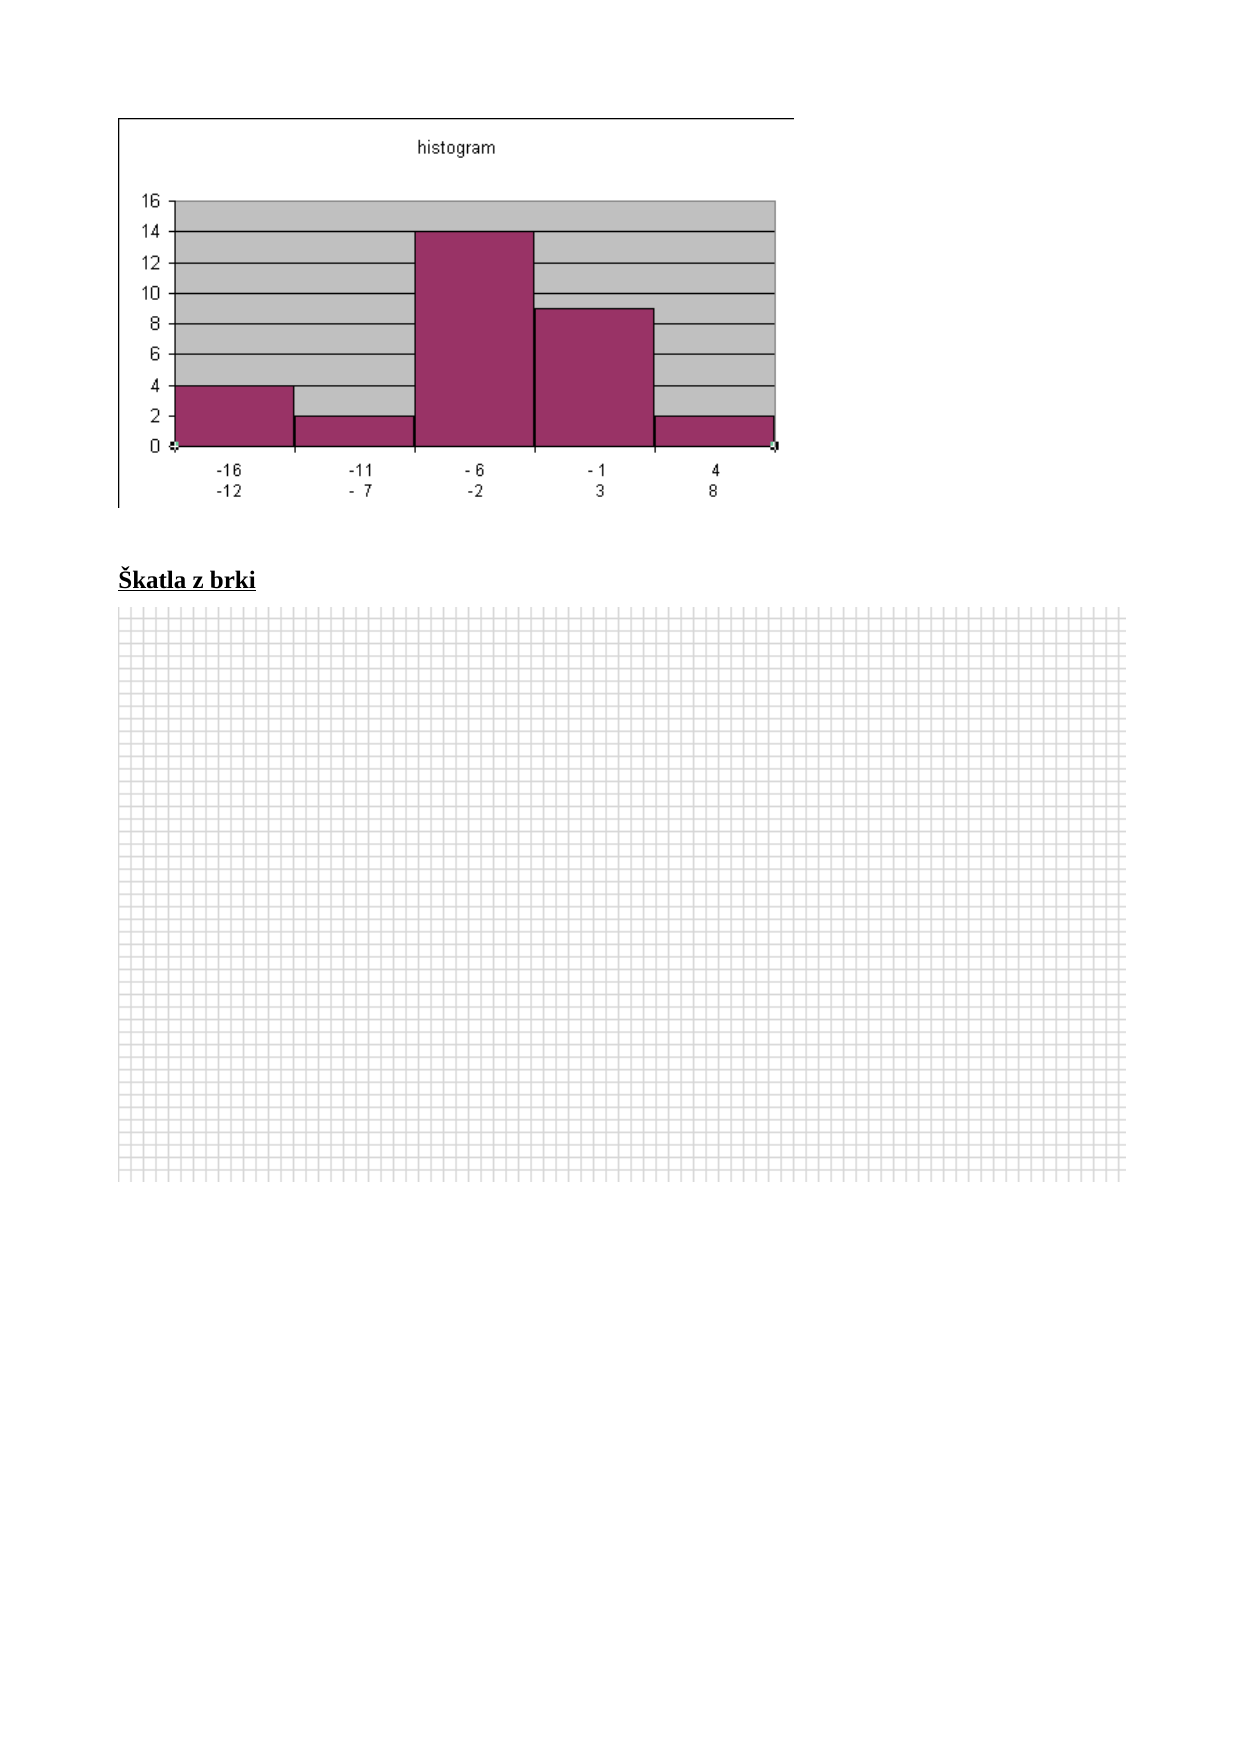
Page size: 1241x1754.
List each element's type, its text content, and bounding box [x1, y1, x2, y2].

text Škatla z brki [118, 565, 1122, 593]
picture [118, 118, 794, 508]
picture [118, 607, 1126, 1182]
